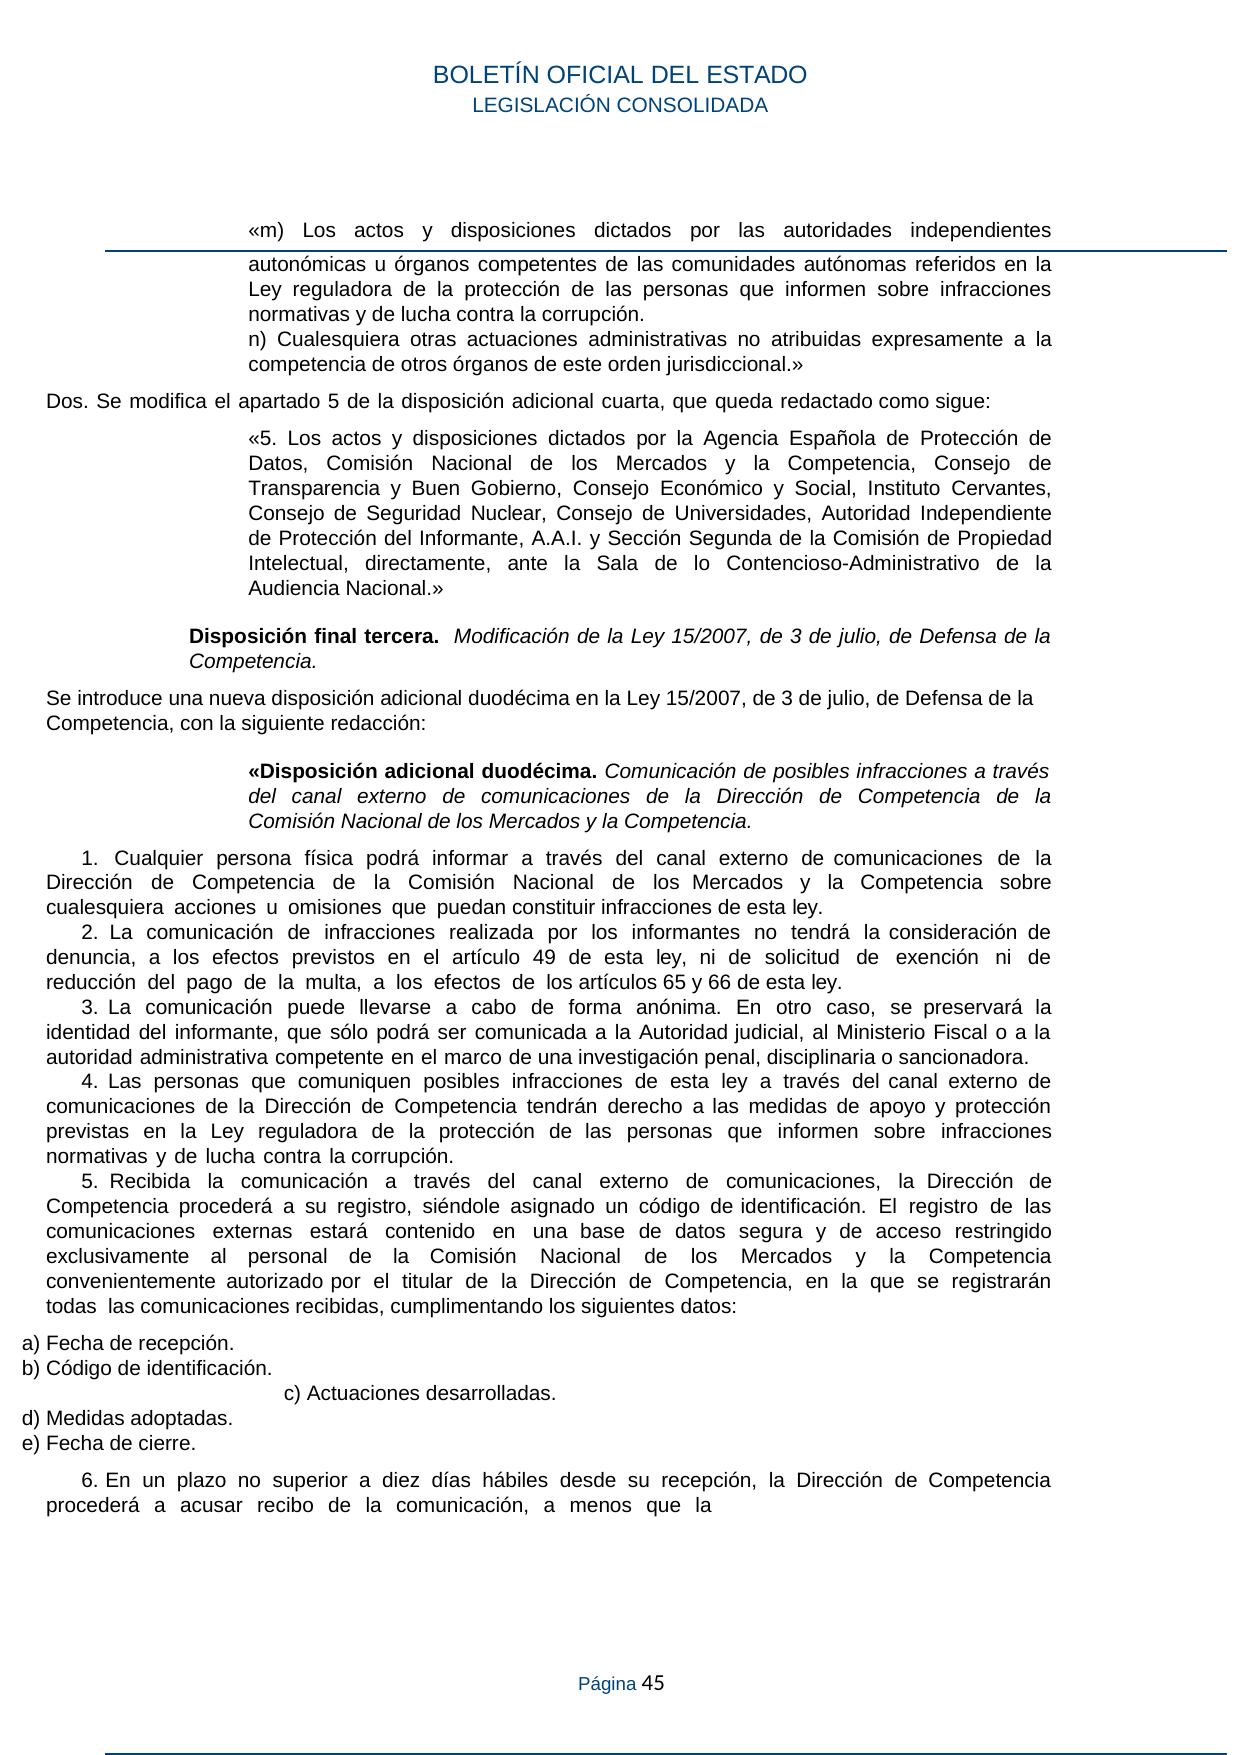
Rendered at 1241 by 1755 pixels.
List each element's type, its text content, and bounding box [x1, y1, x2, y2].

text «Disposición adicional duodécima. Comunicación de posibles infracciones a través del canal externo de comunicaciones de la Dirección de Competencia de la Comisión Nacional de los Mercados y la Competencia. [248, 759, 1052, 833]
list Código de identificación. [22, 1356, 1195, 1380]
text n) Cualesquiera otras actuaciones administrativas no atribuidas expresamente a la competencia de otros órganos de este orden jurisdiccional.» [248, 326, 1052, 375]
list La comunicación puede llevarse a cabo de forma anónima. En otro caso, se preservará la identidad del informante, que sólo podrá ser comunicada a la Autoridad judicial, al Ministerio Fiscal o a la autoridad administrativa competente en el marco de una investigación penal, disciplinaria o sancionadora. [46, 995, 1052, 1068]
text «m) Los actos y disposiciones dictados por las autoridades independientes [248, 218, 1052, 250]
list Cualquier persona física podrá informar a través del canal externo de comunicaciones de la Dirección de Competencia de la Comisión Nacional de los Mercados y la Competencia sobre cualesquiera acciones u omisiones que puedan constituir infracciones de esta ley. [46, 845, 1052, 919]
text «5. Los actos y disposiciones dictados por la Agencia Española de Protección de Datos, Comisión Nacional de los Mercados y la Competencia, Consejo de Transparencia y Buen Gobierno, Consejo Económico y Social, Instituto Cervantes, Consejo de Seguridad Nuclear, Consejo de Universidades, Autoridad Independiente de Protección del Informante, A.A.I. y Sección Segunda de la Comisión de Propiedad Intelectual, directamente, ante la Sala de lo Contencioso-Administrativo de la Audiencia Nacional.» [248, 426, 1052, 599]
text Dos. Se modifica el apartado 5 de la disposición adicional cuarta, que queda redactado como sigue: [46, 389, 1072, 413]
list Fecha de cierre. [22, 1431, 1195, 1455]
list Recibida la comunicación a través del canal externo de comunicaciones, la Dirección de Competencia procederá a su registro, siéndole asignado un código de identificación. El registro de las comunicaciones externas estará contenido en una base de datos segura y de acceso restringido exclusivamente al personal de la Comisión Nacional de los Mercados y la Competencia convenientemente autorizado por el titular de la Dirección de Competencia, en la que se registrarán todas las comunicaciones recibidas, cumplimentando los siguientes datos: [46, 1169, 1052, 1317]
list Fecha de recepción. [22, 1331, 1195, 1355]
list Las personas que comuniquen posibles infracciones de esta ley a través del canal externo de comunicaciones de la Dirección de Competencia tendrán derecho a las medidas de apoyo y protección previstas en la Ley reguladora de la protección de las personas que informen sobre infracciones normativas y de lucha contra la corrupción. [46, 1069, 1052, 1168]
list En un plazo no superior a diez días hábiles desde su recepción, la Dirección de Competencia procederá a acusar recibo de la comunicación, a menos que la [46, 1468, 1052, 1517]
text autonómicas u órganos competentes de las comunidades autónomas referidos en la Ley reguladora de la protección de las personas que informen sobre infracciones normativas y de lucha contra la corrupción. [248, 252, 1052, 326]
text Disposición final tercera. Modificación de la Ley 15/2007, de 3 de julio, de Defensa de la Competencia. [189, 624, 1152, 673]
list Medidas adoptadas. [22, 1406, 1195, 1430]
list Actuaciones desarrolladas. [283, 1381, 1195, 1405]
text Se introduce una nueva disposición adicional duodécima en la Ley 15/2007, de 3 de julio, de Defensa de la Competencia, con la siguiente redacción: [46, 686, 1072, 734]
list La comunicación de infracciones realizada por los informantes no tendrá la consideración de denuncia, a los efectos previstos en el artículo 49 de esta ley, ni de solicitud de exención ni de reducción del pago de la multa, a los efectos de los artículos 65 y 66 de esta ley. [46, 920, 1052, 994]
